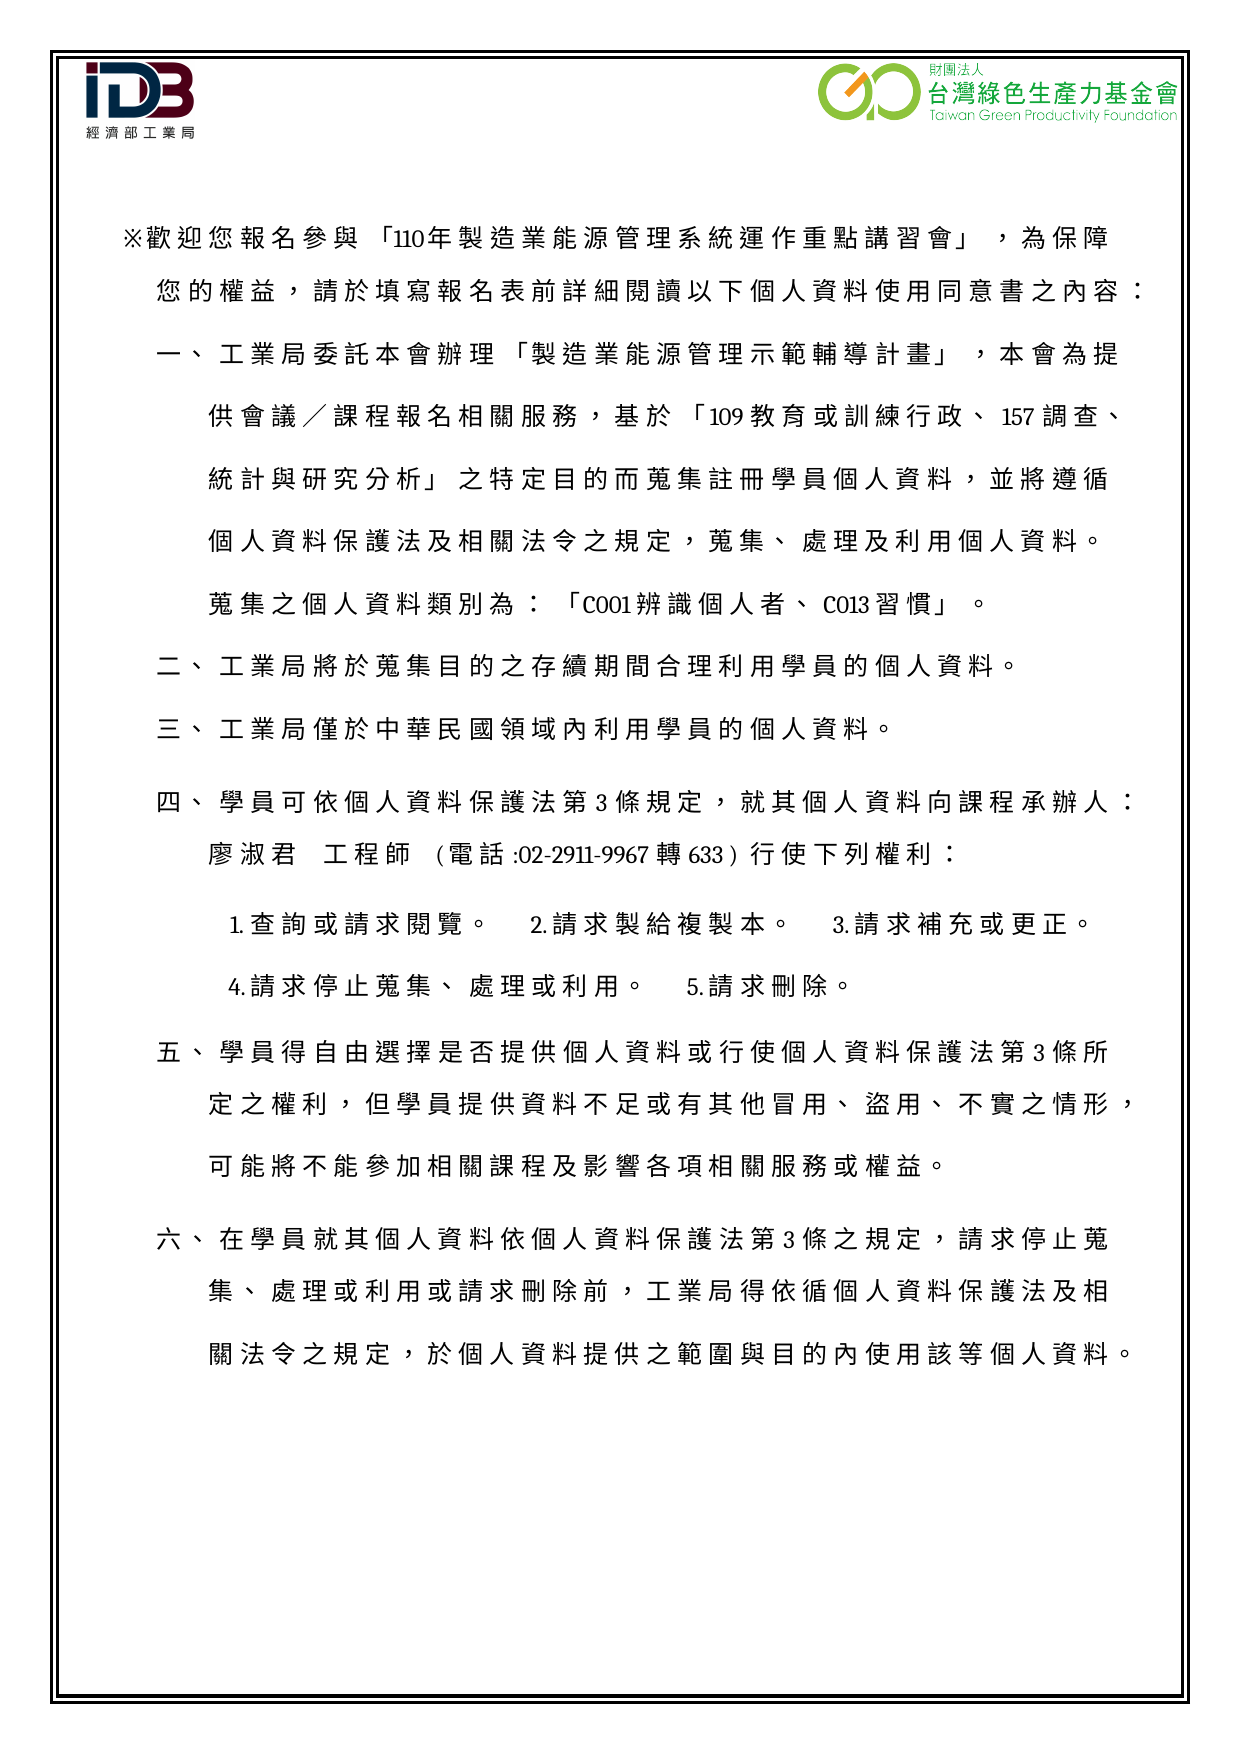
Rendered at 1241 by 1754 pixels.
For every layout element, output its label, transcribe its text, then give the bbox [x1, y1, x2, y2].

text 二、工業局將於蒐集目的之存續期間合理利用學員的個人資料。 [147, 623, 1133, 686]
text 一、工業局委託本會辦理「製造業能源管理示範輔導計畫」，本會為提供會議／課程報名相關服務，基於「109教育或訓練行政、157調查、統計與研究分析」之特定目的而蒐集註冊學員個人資料，並將遵循個人資料保護法及相關法令之規定，蒐集、處理及利用個人資料。蒐集之個人資料類別為：「C001辨識個人者、C013習慣」。 [147, 311, 1133, 623]
text 四、學員可依個人資料保護法第3條規定，就其個人資料向課程承辦人：廖淑君 工程師 (電話:02-2911-9967轉633 ) 行使下列權利： [147, 748, 1133, 873]
text 三、工業局僅於中華民國領域內利用學員的個人資料。 [147, 686, 1133, 748]
text 六、在學員就其個人資料依個人資料保護法第3條之規定，請求停止蒐集、處理或利用或請求刪除前，工業局得依循個人資料保護法及相關法令之規定，於個人資料提供之範圍與目的內使用該等個人資料。 [147, 1186, 1133, 1373]
text 五、學員得自由選擇是否提供個人資料或行使個人資料保護法第3條所定之權利，但學員提供資料不足或有其他冒用、盜用、不實之情形，可能將不能參加相關課程及影響各項相關服務或權益。 [147, 998, 1133, 1186]
text 4.請求停止蒐集、處理或利用。 5.請求刪除。 [197, 936, 1133, 998]
text ※歡迎您報名參與「110年製造業能源管理系統運作重點講習會」，為保障您的權益，請於填寫報名表前詳細閱讀以下個人資料使用同意書之內容： [122, 186, 1133, 311]
text 1.查詢或請求閱覽。 2.請求製給複製本。 3.請求補充或更正。 [197, 873, 1133, 936]
